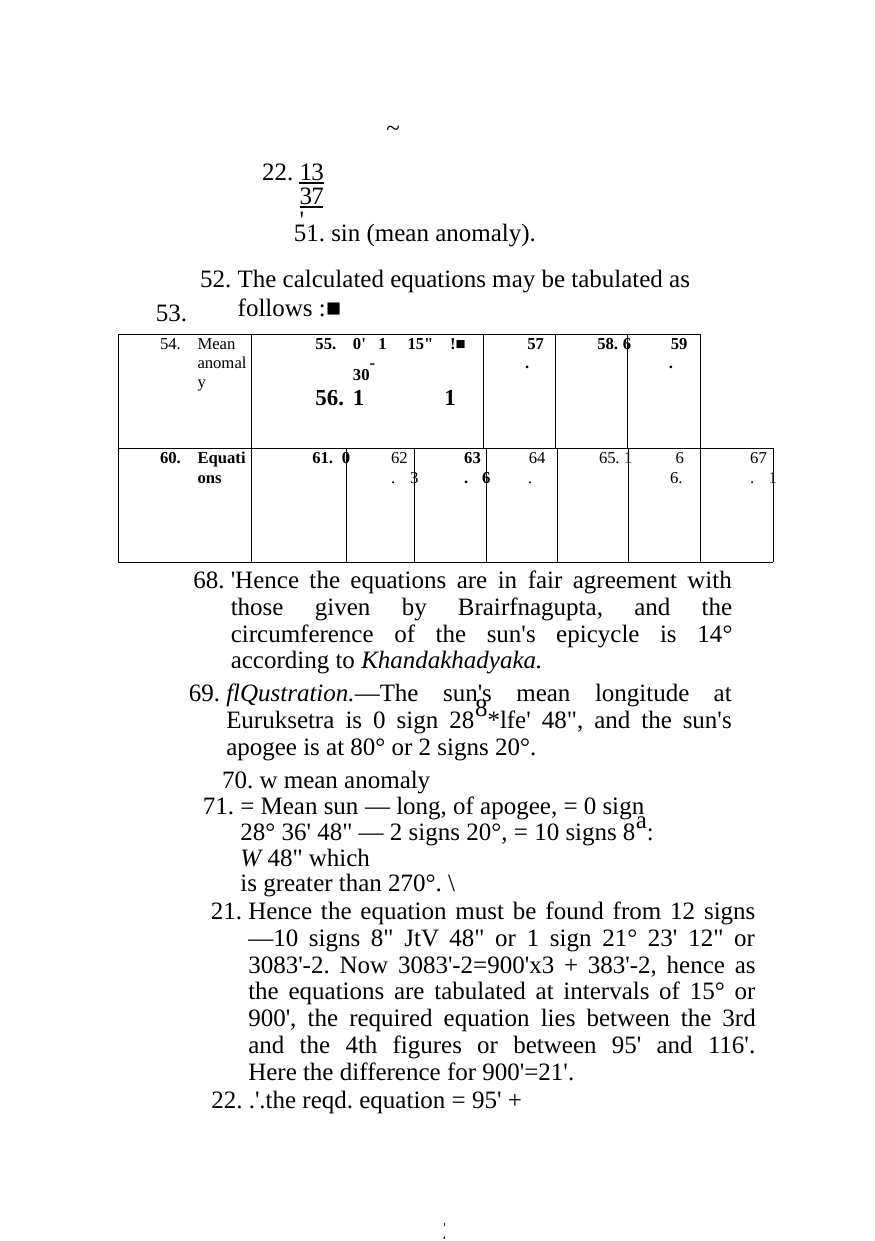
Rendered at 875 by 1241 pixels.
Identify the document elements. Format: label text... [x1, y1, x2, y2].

list 'Hence the equations are in fair agreement with those given by Brairfnagupta, and the circumference of the sun's epicycle is 14° according to Khandakhadyaka. [193, 567, 732, 674]
table_header 66'-8 [415, 449, 486, 562]
table_header 129' [629, 449, 700, 562]
list = Mean sun — long, of apogee, = 0 sign 28° 36' 48" — 2 signs 20°, = 10 signs 8a: W 48" which [203, 793, 676, 871]
list 1337' 10 [299, 162, 324, 182]
text is greater than 270°. \ [240, 871, 676, 897]
table_header Equations [119, 449, 251, 562]
list .'.the reqd. equation = 95' + [211, 1086, 756, 1114]
list w mean anomaly [222, 767, 756, 793]
table_header 60* [556, 335, 627, 448]
table_header 45* [484, 335, 555, 448]
table_header 0 [252, 449, 346, 562]
list flQustration.—The sun's mean longitude at Euruksetra is 0 sign 288*lfe' 48", and the sun's apogee is at 80° or 2 signs 20°. [188, 680, 732, 760]
table_header 34'-9 [347, 449, 414, 562]
list sin (mean anomaly). [293, 173, 756, 247]
list The calculated equations may be tabulated as follows :■ [200, 264, 756, 322]
list P° x 3436' x Bin (mean anomaly) 36®° ~ [349, 118, 557, 142]
table_header Mean anomaly [119, 335, 251, 448]
table_header 133'7 [701, 449, 773, 562]
table_header 0' 1 15" !■ 30- 1 1 [252, 335, 483, 448]
table_header 75" [628, 335, 700, 448]
table_header 94'-5 [487, 449, 557, 562]
table_header 116'-8 [558, 449, 628, 562]
list 1337' 10 [299, 184, 324, 218]
list Hence the equation must be found from 12 signs —10 signs 8" JtV 48" or 1 sign 21° 23' 12" or 3083'-2. Now 3083'-2=900'x3 + 383'-2, hence as the equations are tabulated at intervals of 15° or 900', the required equation lies between the 3rd and the 4th figures or between 95' and 116'. Here the difference for 900'=21'. [211, 898, 756, 1086]
